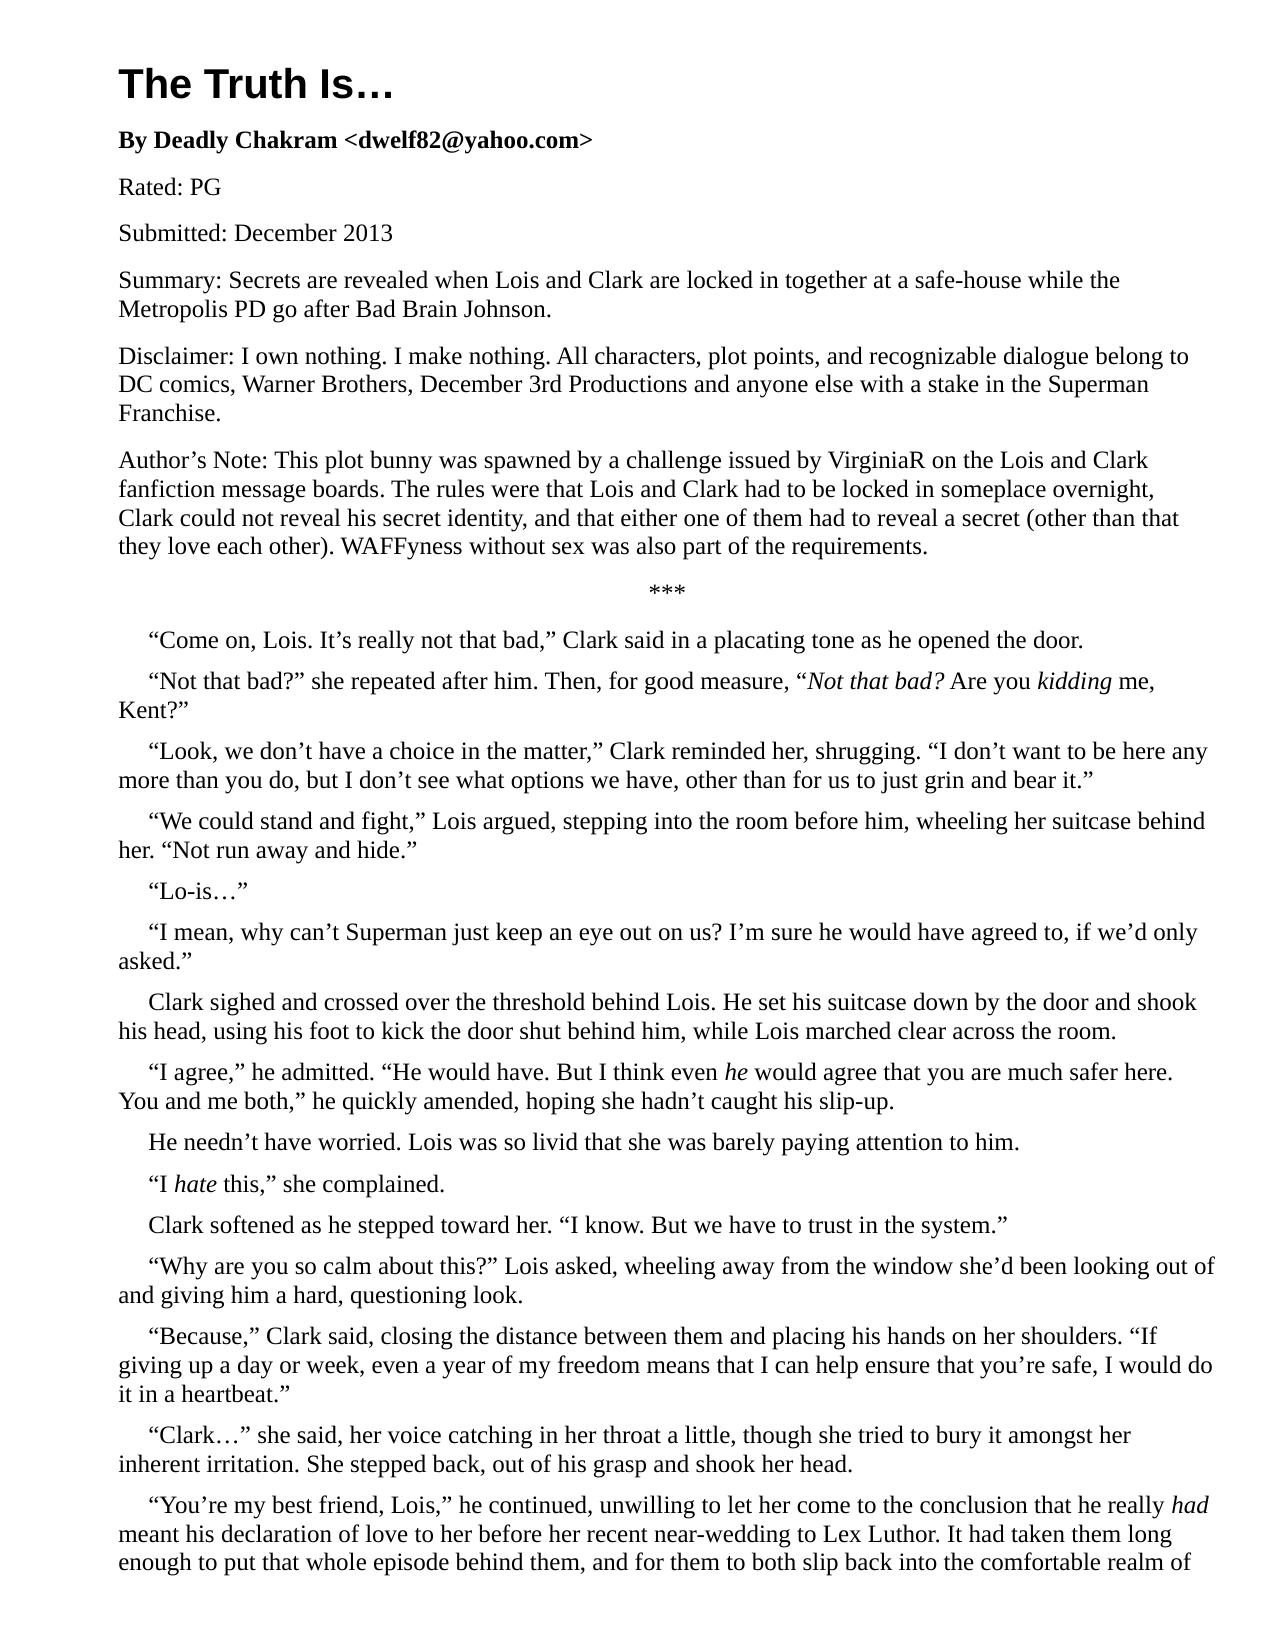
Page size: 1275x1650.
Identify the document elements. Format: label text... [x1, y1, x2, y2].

text Rated: PG [118, 172, 1216, 201]
text He needn’t have worried. Lois was so livid that she was barely paying attention to him. [118, 1127, 1216, 1156]
text “Clark…” she said, her voice catching in her throat a little, though she tried to bury it amongst her inherent irritation. She stepped back, out of his grasp and shook her head. [118, 1420, 1216, 1477]
text “I hate this,” she complained. [118, 1169, 1216, 1197]
text Disclaimer: I own nothing. I make nothing. All characters, plot points, and recognizable dialogue belong to DC comics, Warner Brothers, December 3rd Productions and anyone else with a stake in the Superman Franchise. [118, 341, 1216, 427]
text “Not that bad?” she repeated after him. Then, for good measure, “Not that bad? Are you kidding me, Kent?” [118, 666, 1216, 724]
text “I agree,” he admitted. “He would have. But I think even he would agree that you are much safer here. You and me both,” he quickly amended, hoping she hadn’t caught his slip-up. [118, 1057, 1216, 1115]
text “You’re my best friend, Lois,” he continued, unwilling to let her come to the conclusion that he really had meant his declaration of love to her before her recent near-wedding to Lex Luthor. It had taken them long enough to put that whole episode behind them, and for them to both slip back into the comfortable realm of [118, 1490, 1216, 1576]
text Clark softened as he stepped toward her. “I know. But we have to trust in the system.” [118, 1210, 1216, 1239]
text Summary: Secrets are revealed when Lois and Clark are locked in together at a safe-house while the Metropolis PD go after Bad Brain Johnson. [118, 265, 1216, 323]
subtitle The Truth Is… [118, 59, 1216, 107]
text “I mean, why can’t Superman just keep an eye out on us? I’m sure he would have agreed to, if we’d only asked.” [118, 917, 1216, 975]
text “Look, we don’t have a choice in the matter,” Clark reminded her, shrugging. “I don’t want to be here any more than you do, but I don’t see what options we have, other than for us to just grin and bear it.” [118, 736, 1216, 794]
text “Why are you so calm about this?” Lois asked, wheeling away from the window she’d been looking out of and giving him a hard, questioning look. [118, 1251, 1216, 1309]
text “Because,” Clark said, closing the distance between them and placing his hands on her shoulders. “If giving up a day or week, even a year of my freedom means that I can help ensure that you’re safe, I would do it in a heartbeat.” [118, 1321, 1216, 1407]
text By Deadly Chakram <dwelf82@yahoo.com> [118, 125, 1216, 154]
text Clark sighed and crossed over the threshold behind Lois. He set his suitcase down by the door and shook his head, using his foot to kick the door shut behind him, while Lois marched clear across the room. [118, 987, 1216, 1045]
text Submitted: December 2013 [118, 218, 1216, 247]
text “We could stand and fight,” Lois argued, stepping into the room before him, wheeling her suitcase behind her. “Not run away and hide.” [118, 806, 1216, 864]
text *** [118, 578, 1216, 607]
text “Lo-is…” [118, 876, 1216, 905]
text Author’s Note: This plot bunny was spawned by a challenge issued by VirginiaR on the Lois and Clark fanfiction message boards. The rules were that Lois and Clark had to be locked in someplace overnight, Clark could not reveal his secret identity, and that either one of them had to reveal a secret (other than that they love each other). WAFFyness without sex was also part of the requirements. [118, 445, 1216, 560]
text “Come on, Lois. It’s really not that bad,” Clark said in a placating tone as he opened the door. [118, 625, 1216, 654]
